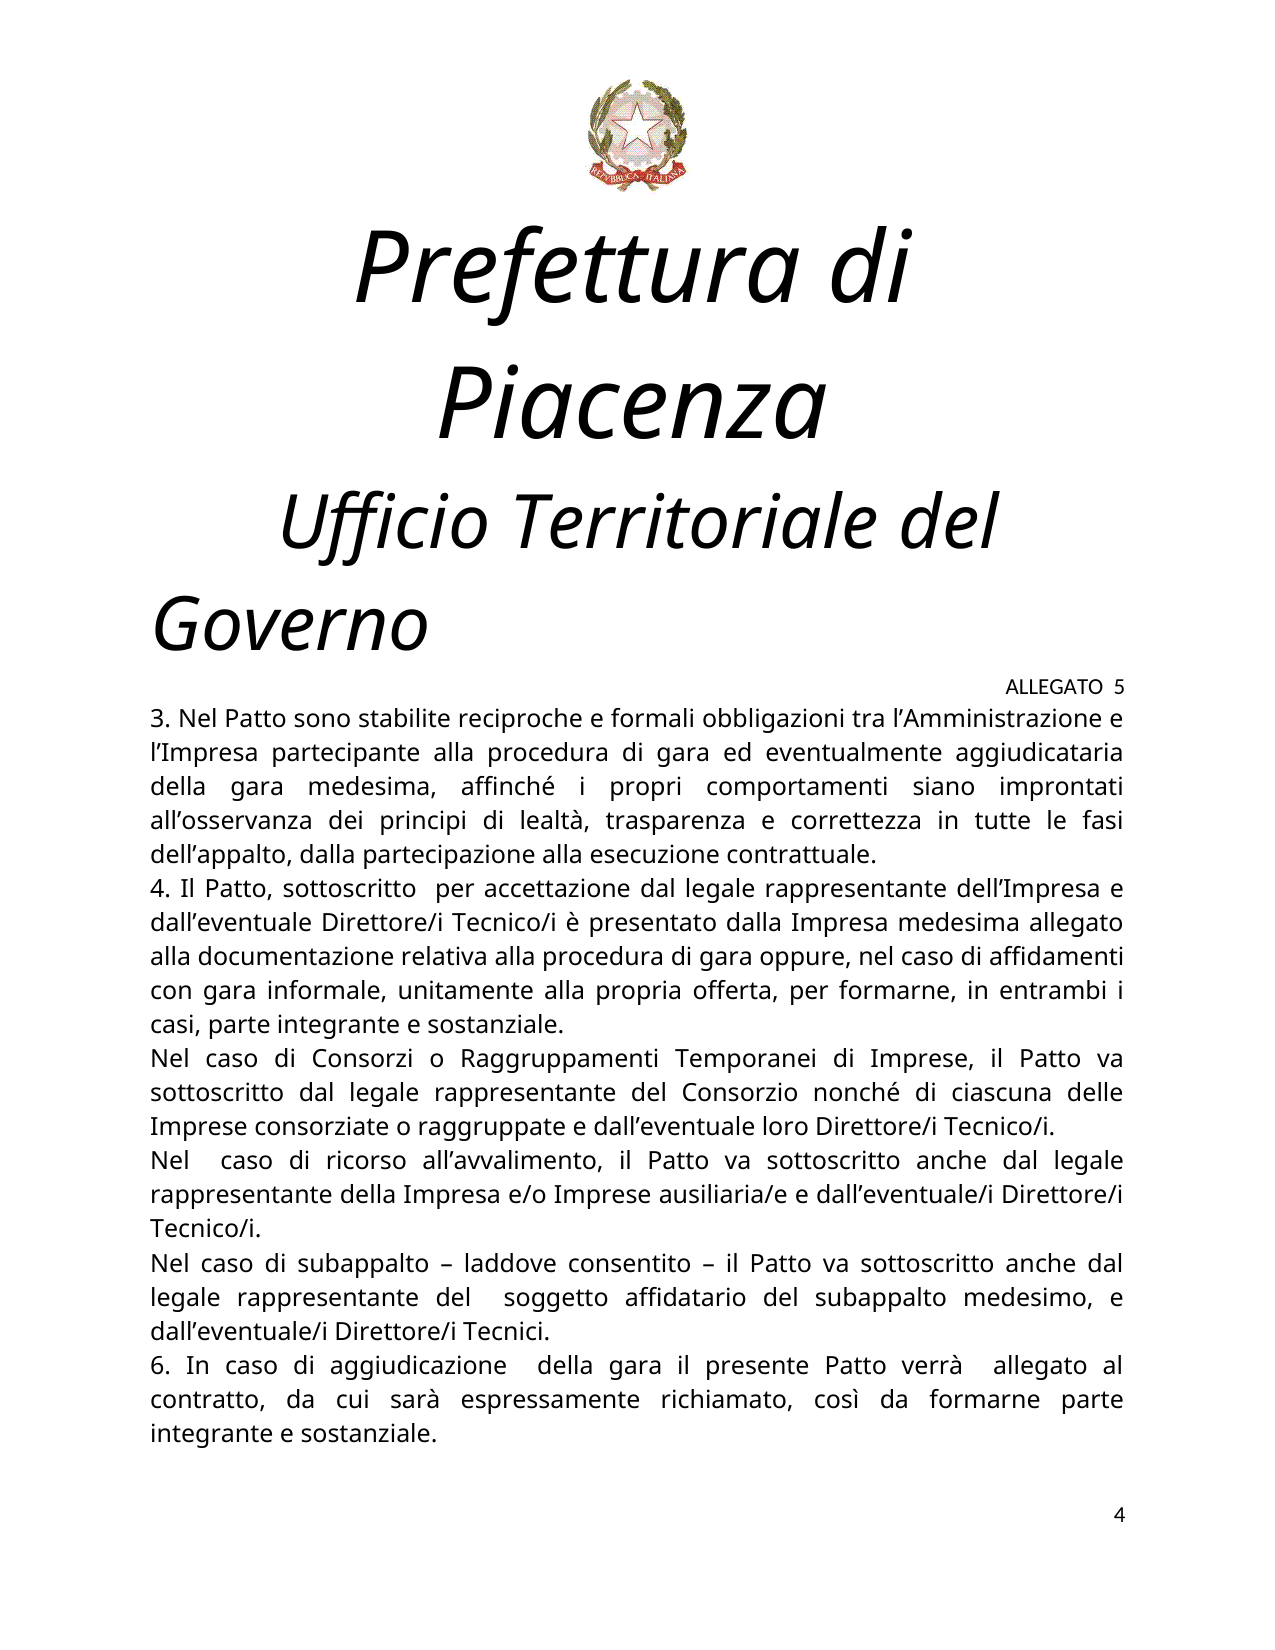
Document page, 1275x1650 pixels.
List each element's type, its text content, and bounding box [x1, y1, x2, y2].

text 4. Il Patto, sottoscritto per accettazione dal legale rappresentante dell’Impresa e dall’eventuale Direttore/i Tecnico/i è presentato dalla Impresa medesima allegato alla documentazione relativa alla procedura di gara oppure, nel caso di affidamenti con gara informale, unitamente alla propria offerta, per formarne, in entrambi i casi, parte integrante e sostanziale. [150, 871, 1125, 1041]
text 3. Nel Patto sono stabilite reciproche e formali obbligazioni tra l’Amministrazione e l’Impresa partecipante alla procedura di gara ed eventualmente aggiudicataria della gara medesima, affinché i propri comportamenti siano improntati all’osservanza dei principi di lealtà, trasparenza e correttezza in tutte le fasi dell’appalto, dalla partecipazione alla esecuzione contrattuale. [150, 700, 1125, 871]
text Nel caso di ricorso all’avvalimento, il Patto va sottoscritto anche dal legale rappresentante della Impresa e/o Imprese ausiliaria/e e dall’eventuale/i Direttore/i Tecnico/i. [150, 1143, 1125, 1245]
text Nel caso di Consorzi o Raggruppamenti Temporanei di Imprese, il Patto va sottoscritto dal legale rappresentante del Consorzio nonché di ciascuna delle Imprese consorziate o raggruppate e dall’eventuale loro Direttore/i Tecnico/i. [150, 1041, 1125, 1143]
text Nel caso di subappalto – laddove consentito – il Patto va sottoscritto anche dal legale rappresentante del soggetto affidatario del subappalto medesimo, e dall’eventuale/i Direttore/i Tecnici. [150, 1245, 1125, 1347]
text 6. In caso di aggiudicazione della gara il presente Patto verrà allegato al contratto, da cui sarà espressamente richiamato, così da formarne parte integrante e sostanziale. [150, 1347, 1125, 1449]
